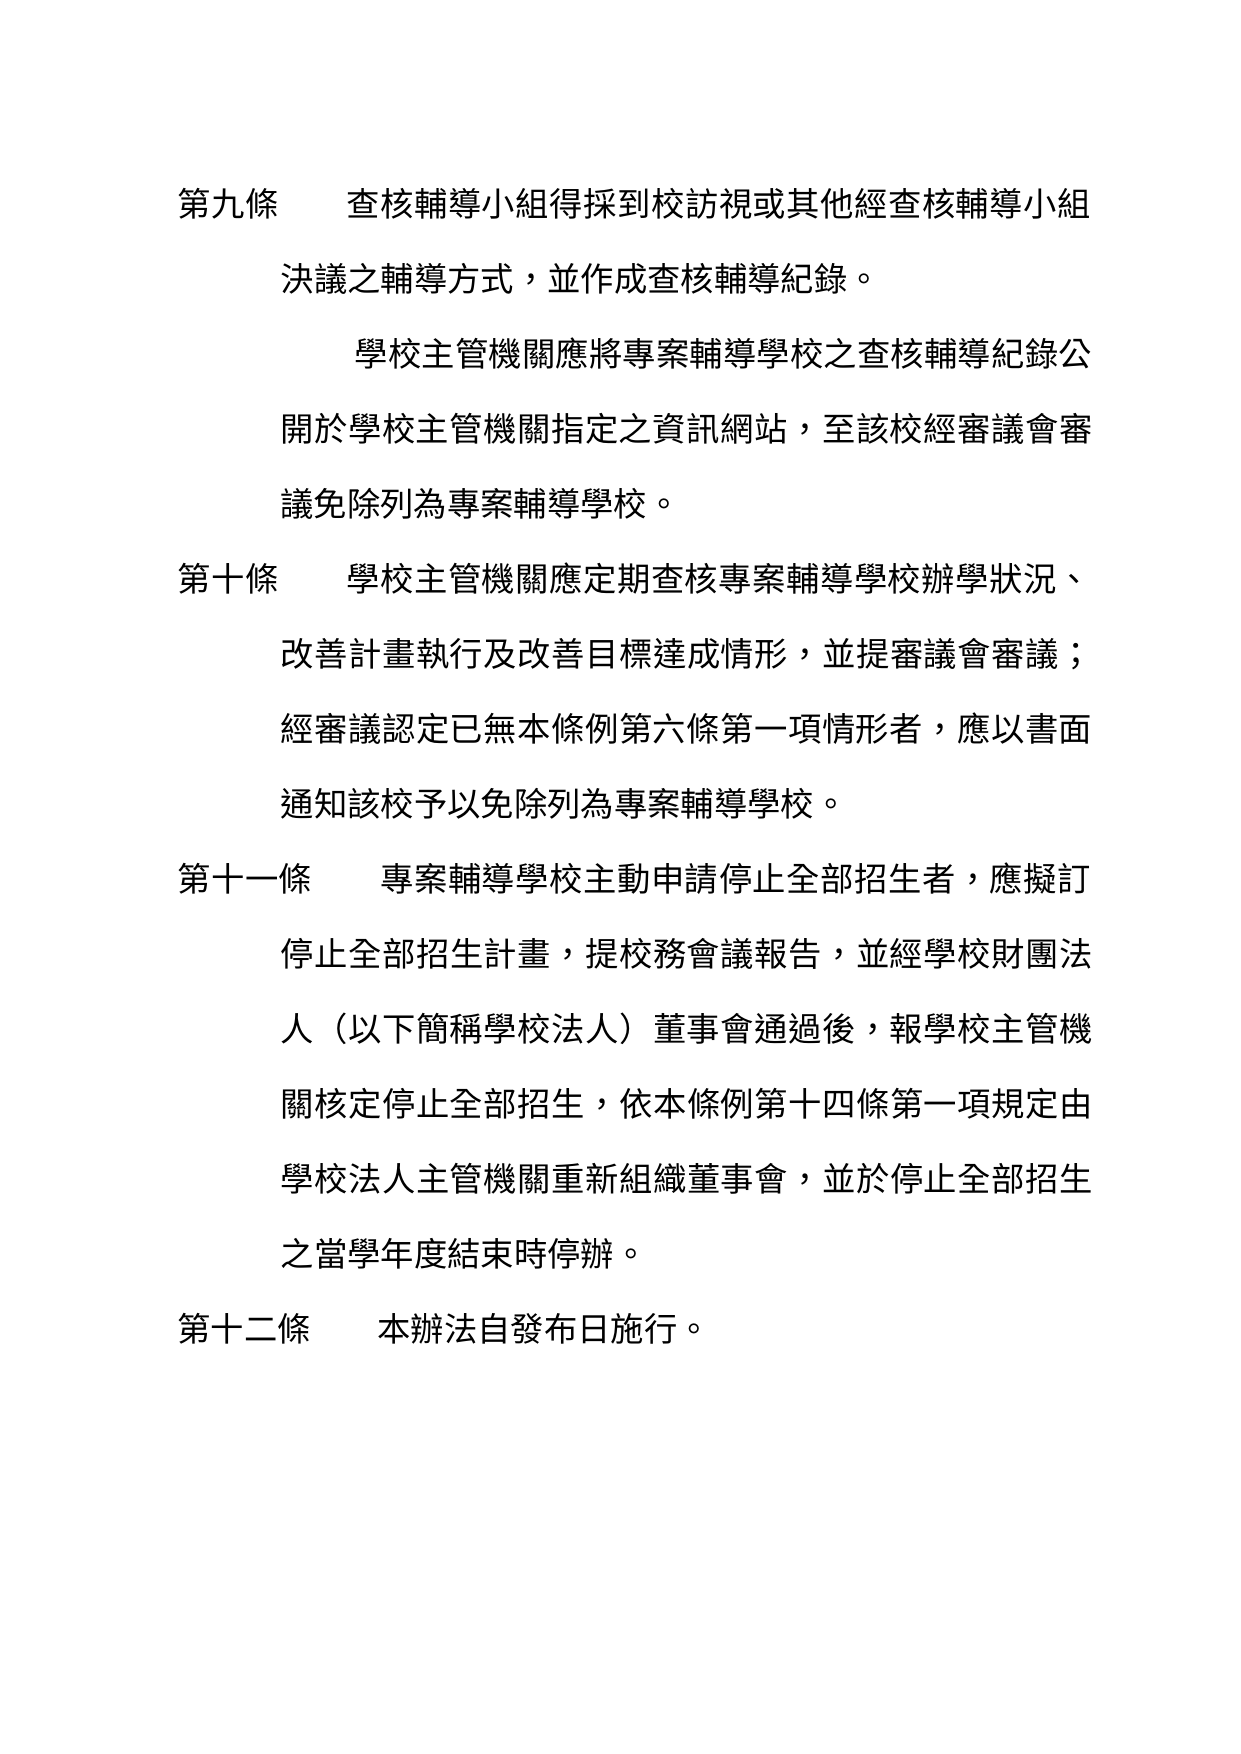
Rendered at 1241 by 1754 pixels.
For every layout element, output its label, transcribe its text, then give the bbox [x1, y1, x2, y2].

text 第九條 查核輔導小組得採到校訪視或其他經查核輔導小組決議之輔導方式，並作成查核輔導紀錄。 [177, 164, 1092, 314]
text 第十二條 本辦法自發布日施行。 [177, 1289, 1092, 1364]
text 第十一條 專案輔導學校主動申請停止全部招生者，應擬訂停止全部招生計畫，提校務會議報告，並經學校財團法人（以下簡稱學校法人）董事會通過後，報學校主管機關核定停止全部招生，依本條例第十四條第一項規定由學校法人主管機關重新組織董事會，並於停止全部招生之當學年度結束時停辦。 [177, 839, 1092, 1289]
text 學校主管機關應將專案輔導學校之查核輔導紀錄公開於學校主管機關指定之資訊網站，至該校經審議會審議免除列為專案輔導學校。 [280, 314, 1092, 539]
text 第十條 學校主管機關應定期查核專案輔導學校辦學狀況、改善計畫執行及改善目標達成情形，並提審議會審議；經審議認定已無本條例第六條第一項情形者，應以書面通知該校予以免除列為專案輔導學校。 [177, 539, 1092, 839]
